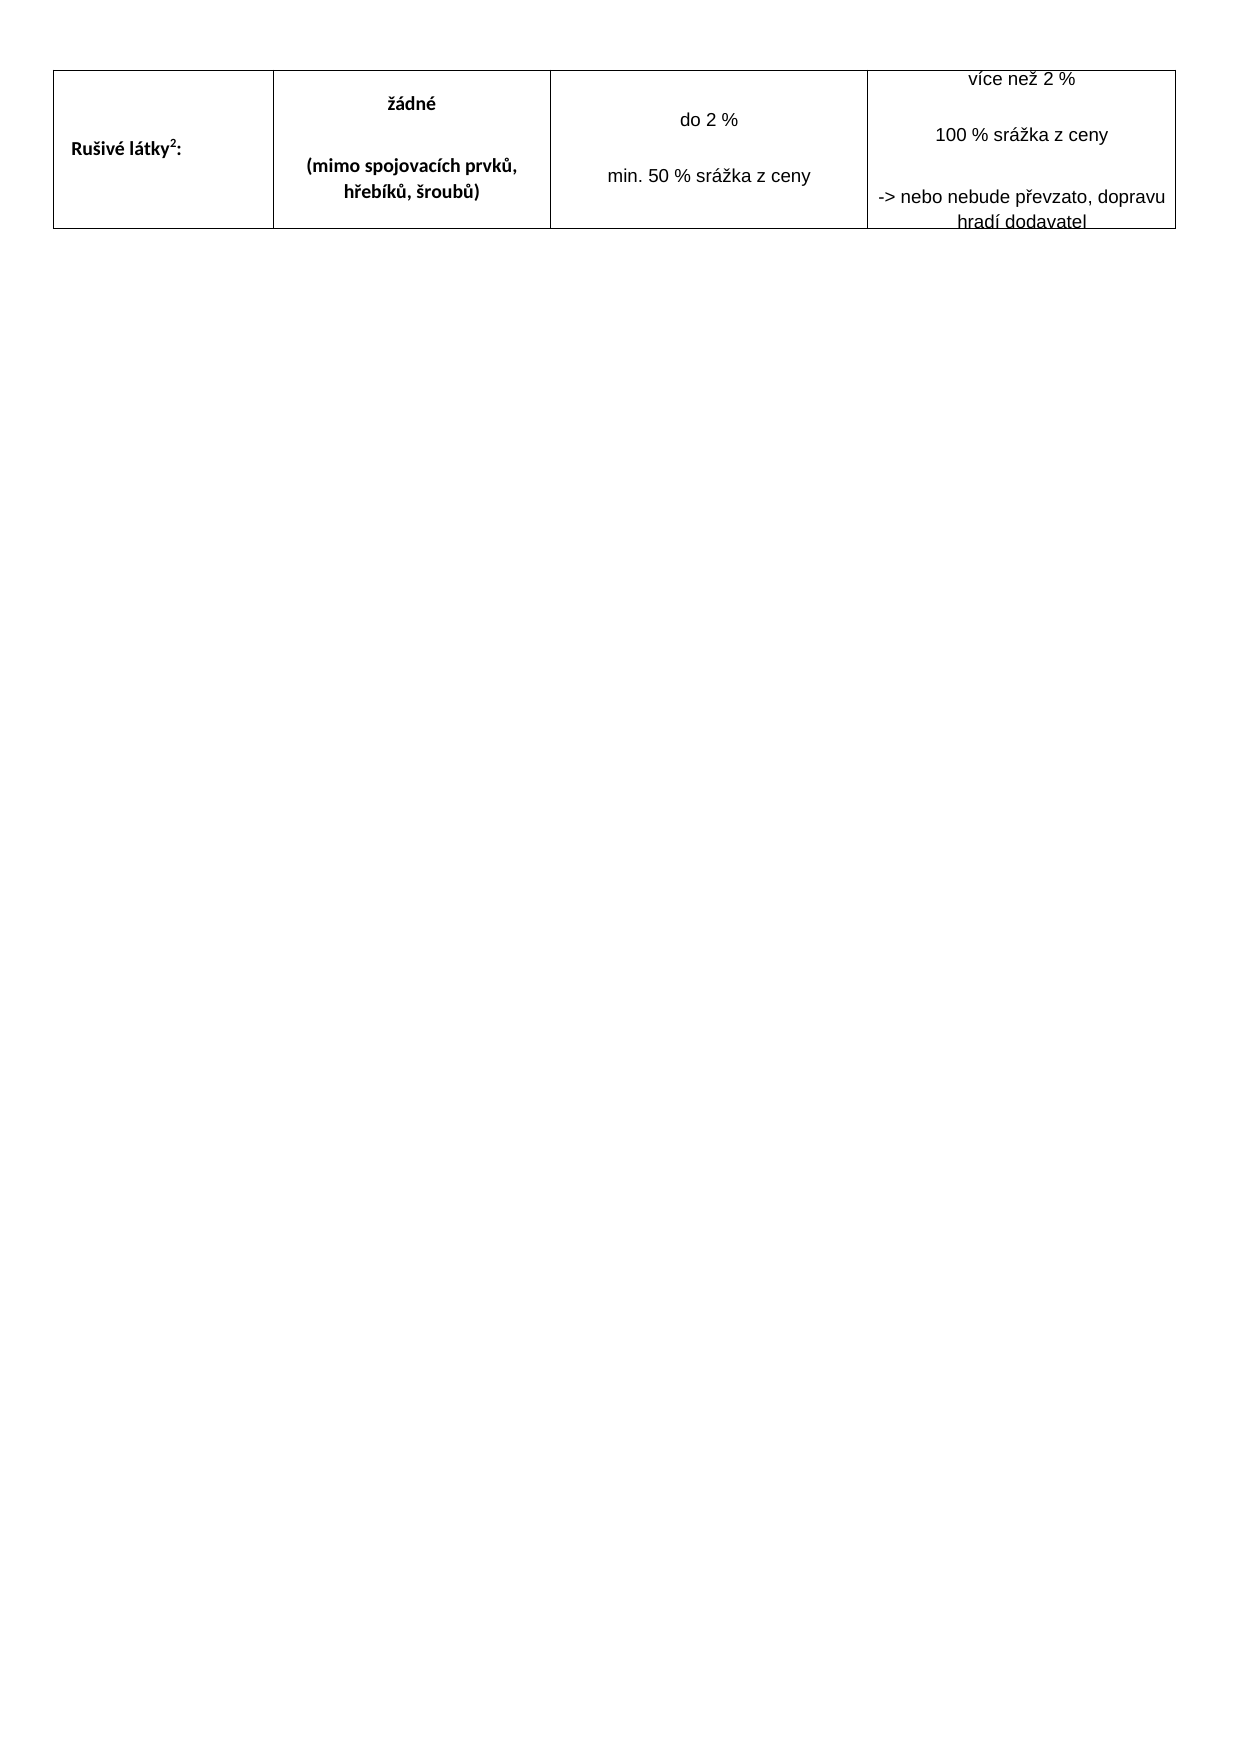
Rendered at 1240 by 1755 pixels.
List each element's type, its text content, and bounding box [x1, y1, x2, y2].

table_cell Rušivé látky2: [54, 71, 273, 228]
table_cell do 2 % min. 50 % srážka z ceny [551, 71, 867, 112]
table_cell žádné (mimo spojovacích prvků, hřebíků, šroubů) [274, 71, 550, 228]
table_cell do 2 % min. 50 % srážka z ceny [551, 187, 867, 228]
